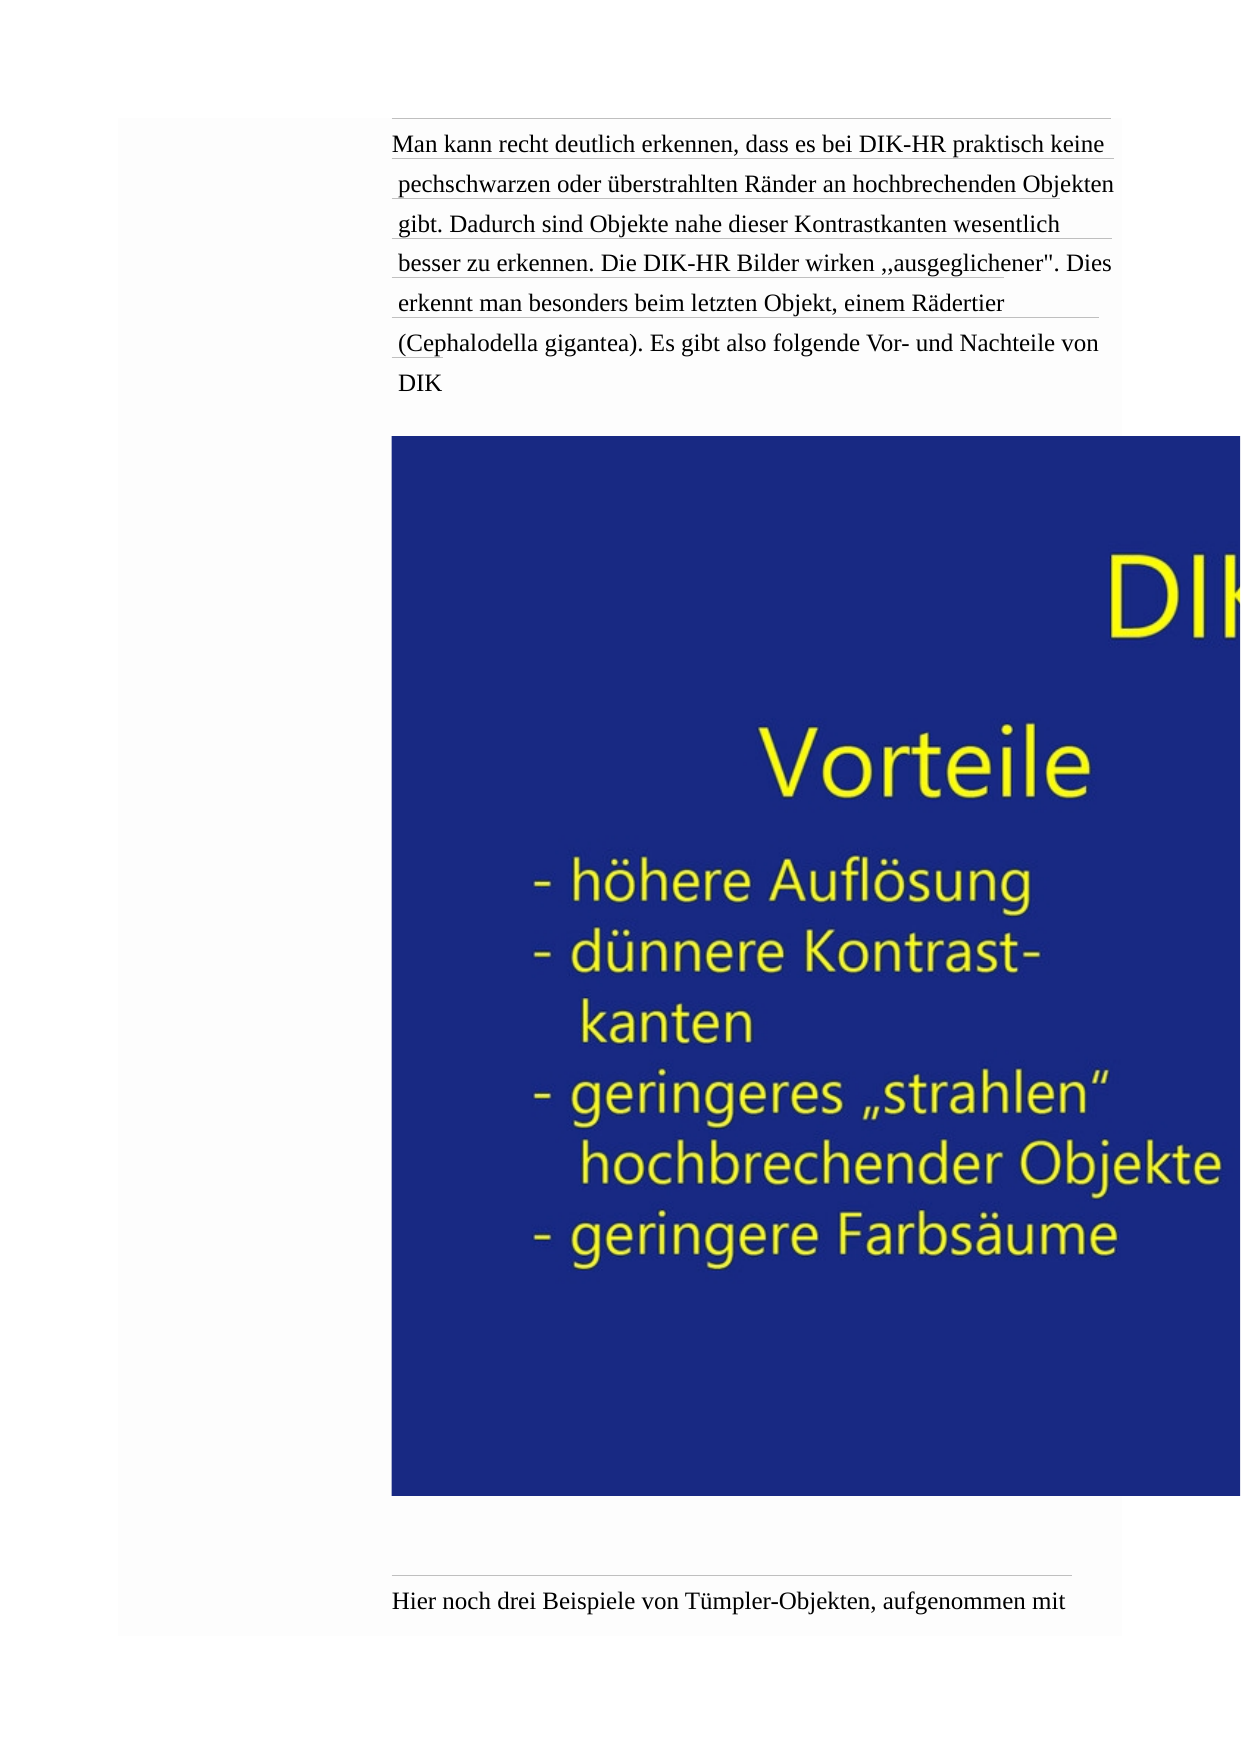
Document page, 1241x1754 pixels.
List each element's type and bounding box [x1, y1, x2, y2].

picture [391, 436, 1241, 1496]
